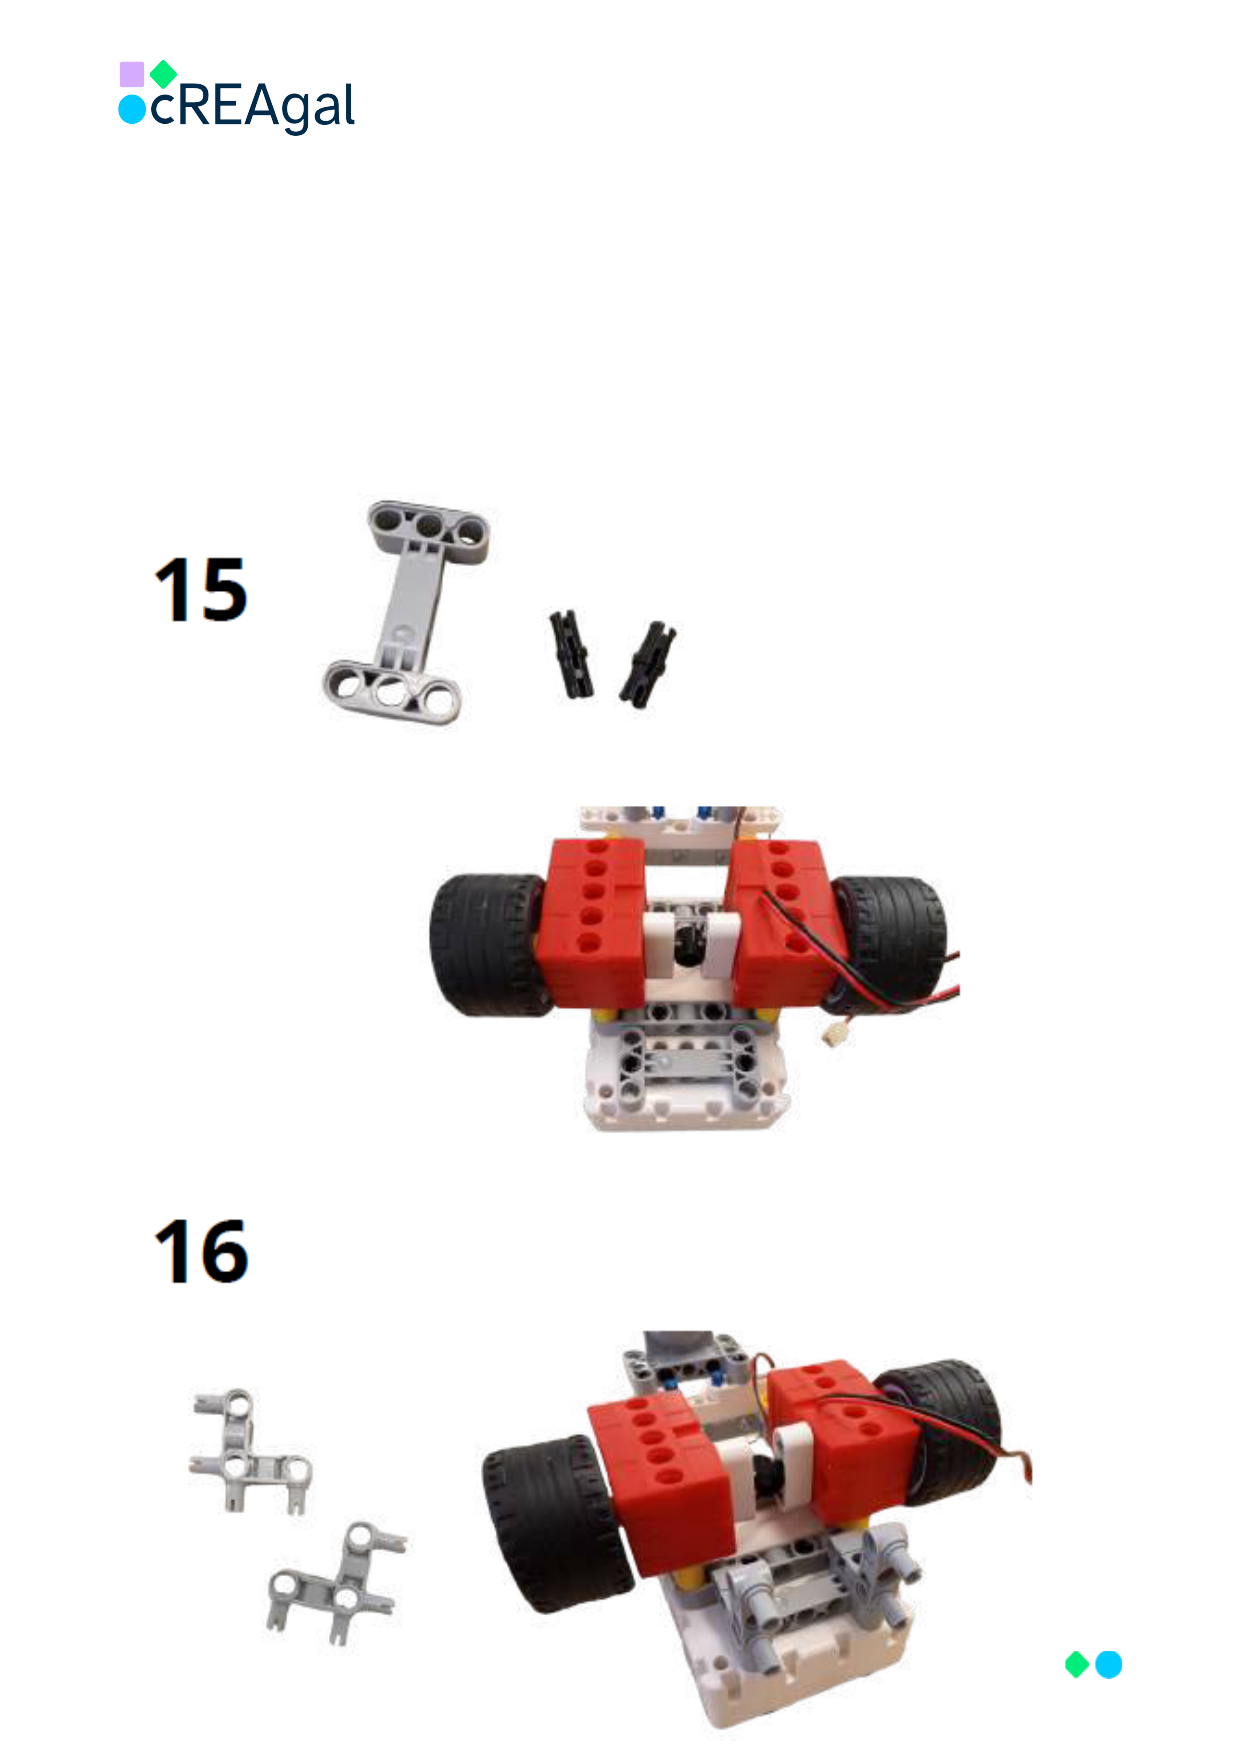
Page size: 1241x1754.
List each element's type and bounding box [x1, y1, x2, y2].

picture [111, 425, 1123, 1754]
picture [118, 60, 355, 136]
